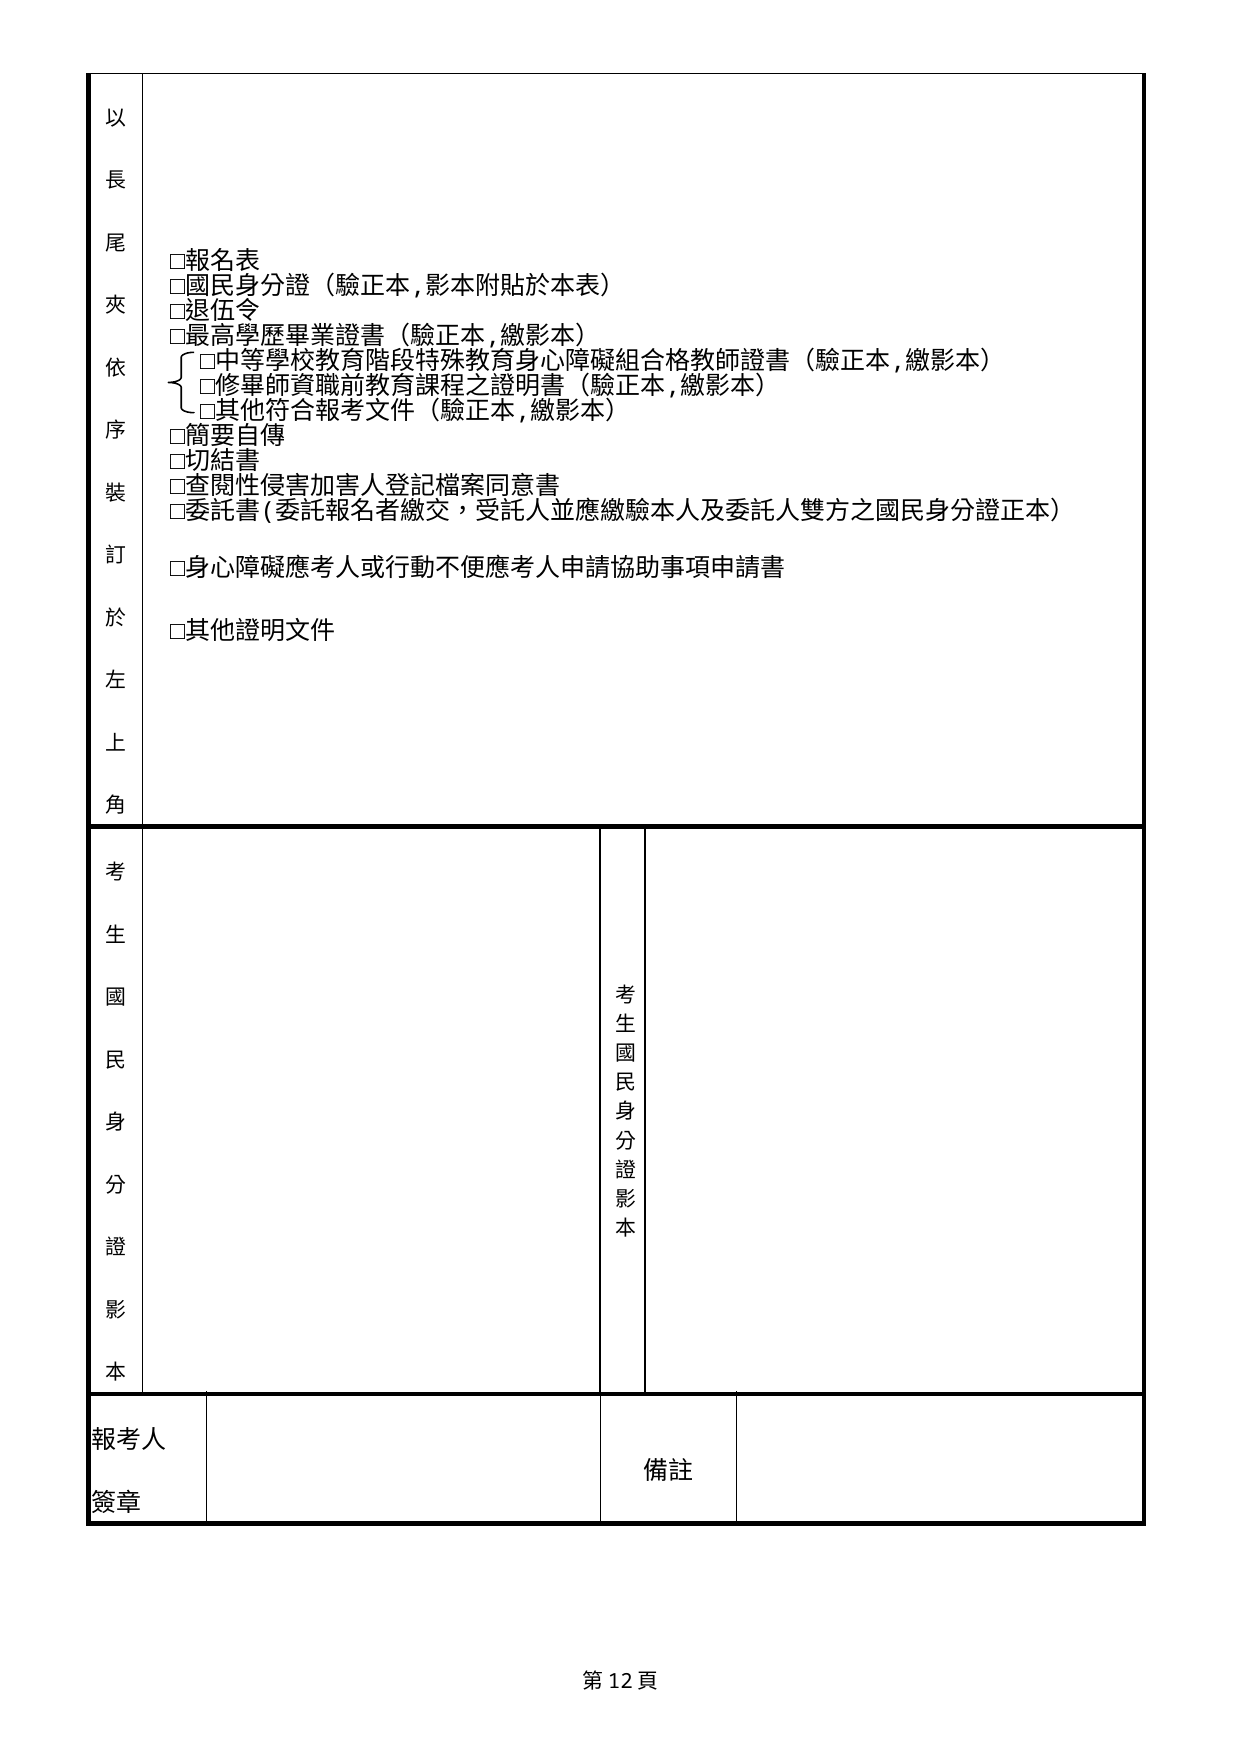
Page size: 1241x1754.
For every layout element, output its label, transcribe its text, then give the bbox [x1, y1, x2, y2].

table_cell [737, 1396, 1142, 1521]
table_cell 考生國民身分證影本 [91, 829, 142, 1391]
table_cell [1146, 73, 1152, 824]
table_cell 備註 [601, 1396, 736, 1521]
table_cell □報名表 □國民身分證（驗正本,影本附貼於本表） □退伍令 □最高學歷畢業證書（驗正本,繳影本） □中等學校教育階段特殊教育身心障礙組合格教師證書（驗正本,繳影本） □修畢師資職前教育課程之證明書（驗正本,繳影本） □其他符合報考文件（驗正本,繳影本） □簡要自傳 □切結書 □查閱性侵害加害人登記檔案同意書 □委託書(委託報名者繳交，受託人並應繳驗本人及委託人雙方之國民身分證正本） □身心障礙應考人或行動不便應考人申請協助事項申請書 □其他證明文件 [143, 74, 1142, 824]
table_cell 報考人 簽章 [91, 1396, 206, 1521]
table_cell 考生國民身分證影本 [601, 829, 644, 1391]
table_cell [1146, 1391, 1152, 1521]
table_cell 以 長 尾 夾 依 序 裝 訂 於 左 上 角 [91, 74, 142, 824]
table_cell 正面 [143, 829, 599, 1391]
table_cell [1146, 824, 1152, 1391]
table_cell [207, 1396, 600, 1521]
table_cell 反面 [646, 829, 1142, 1391]
